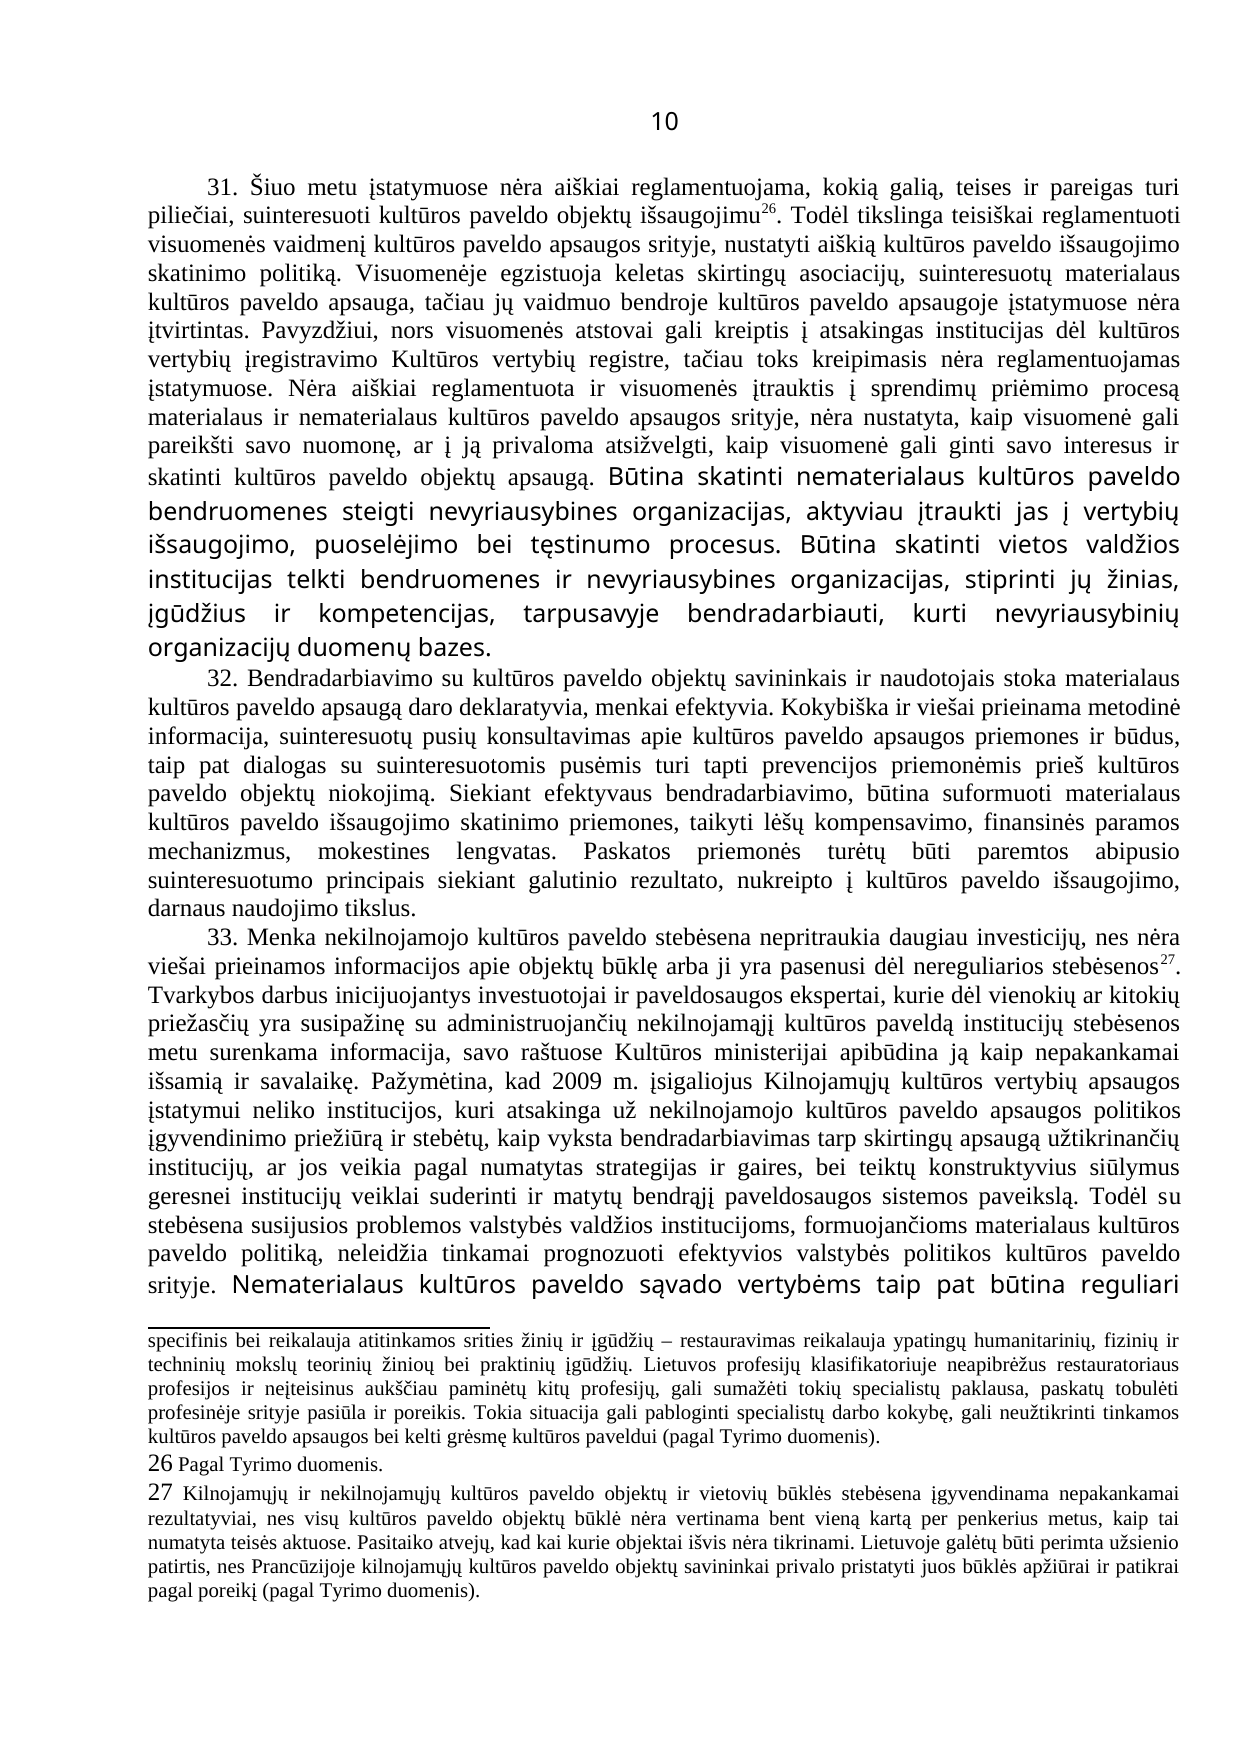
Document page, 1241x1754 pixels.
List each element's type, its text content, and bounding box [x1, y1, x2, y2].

text Kilnojamųjų ir nekilnojamųjų kultūros paveldo objektų ir vietovių būklės stebėsena įgyvendinama nepakankamai rezultatyviai, nes visų kultūros paveldo objektų būklė nėra vertinama bent vieną kartą per penkerius metus, kaip tai numatyta teisės aktuose. Pasitaiko atvejų, kad kai kurie objektai išvis nėra tikrinami. Lietuvoje galėtų būti perimta užsienio patirtis, nes Prancūzijoje kilnojamųjų kultūros paveldo objektų savininkai privalo pristatyti juos būklės apžiūrai ir patikrai pagal poreikį (pagal Tyrimo duomenis). [148, 1477, 1181, 1602]
text specifinis bei reikalauja atitinkamos srities žinių ir įgūdžių – restauravimas reikalauja ypatingų humanitarinių, fizinių ir techninių mokslų teorinių žinioų bei praktinių įgūdžių. Lietuvos profesijų klasifikatoriuje neapibrėžus restauratoriaus profesijos ir neįteisinus aukščiau paminėtų kitų profesijų, gali sumažėti tokių specialistų paklausa, paskatų tobulėti profesinėje srityje pasiūla ir poreikis. Tokia situacija gali pabloginti specialistų darbo kokybę, gali neužtikrinti tinkamos kultūros paveldo apsaugos bei kelti grėsmę kultūros paveldui (pagal Tyrimo duomenis). [148, 1328, 1181, 1448]
text Pagal Tyrimo duomenis. [148, 1448, 1181, 1477]
text 31. Šiuo metu įstatymuose nėra aiškiai reglamentuojama, kokią galią, teises ir pareigas turi piliečiai, suinteresuoti kultūros paveldo objektų išsaugojimu. Todėl tikslinga teisiškai reglamentuoti visuomenės vaidmenį kultūros paveldo apsaugos srityje, nustatyti aiškią kultūros paveldo išsaugojimo skatinimo politiką. Visuomenėje egzistuoja keletas skirtingų asociacijų, suinteresuotų materialaus kultūros paveldo apsauga, tačiau jų vaidmuo bendroje kultūros paveldo apsaugoje įstatymuose nėra įtvirtintas. Pavyzdžiui, nors visuomenės atstovai gali kreiptis į atsakingas institucijas dėl kultūros vertybių įregistravimo Kultūros vertybių registre, tačiau toks kreipimasis nėra reglamentuojamas įstatymuose. Nėra aiškiai reglamentuota ir visuomenės įtrauktis į sprendimų priėmimo procesą materialaus ir nematerialaus kultūros paveldo apsaugos srityje, nėra nustatyta, kaip visuomenė gali pareikšti savo nuomonę, ar į ją privaloma atsižvelgti, kaip visuomenė gali ginti savo interesus ir skatinti kultūros paveldo objektų apsaugą. Būtina skatinti nematerialaus kultūros paveldo bendruomenes steigti nevyriausybines organizacijas, aktyviau įtraukti jas į vertybių išsaugojimo, puoselėjimo bei tęstinumo procesus. Būtina skatinti vietos valdžios institucijas telkti bendruomenes ir nevyriausybines organizacijas, stiprinti jų žinias, įgūdžius ir kompetencijas, tarpusavyje bendradarbiauti, kurti nevyriausybinių organizacijų duomenų bazes. [148, 172, 1181, 663]
text 33. Menka nekilnojamojo kultūros paveldo stebėsena nepritraukia daugiau investicijų, nes nėra viešai prieinamos informacijos apie objektų būklę arba ji yra pasenusi dėl nereguliarios stebėsenos. Tvarkybos darbus inicijuojantys investuotojai ir paveldosaugos ekspertai, kurie dėl vienokių ar kitokių priežasčių yra susipažinę su administruojančių nekilnojamąjį kultūros paveldą institucijų stebėsenos metu surenkama informacija, savo raštuose Kultūros ministerijai apibūdina ją kaip nepakankamai išsamią ir savalaikę. Pažymėtina, kad 2009 m. įsigaliojus Kilnojamųjų kultūros vertybių apsaugos įstatymui neliko institucijos, kuri atsakinga už nekilnojamojo kultūros paveldo apsaugos politikos įgyvendinimo priežiūrą ir stebėtų, kaip vyksta bendradarbiavimas tarp skirtingų apsaugą užtikrinančių institucijų, ar jos veikia pagal numatytas strategijas ir gaires, bei teiktų konstruktyvius siūlymus geresnei institucijų veiklai suderinti ir matytų bendrąjį paveldosaugos sistemos paveikslą. Todėl su stebėsena susijusios problemos valstybės valdžios institucijoms, formuojančioms materialaus kultūros paveldo politiką, neleidžia tinkamai prognozuoti efektyvios valstybės politikos kultūros paveldo srityje. Nematerialaus kultūros paveldo sąvado vertybėms taip pat būtina reguliari [148, 922, 1181, 1301]
text 32. Bendradarbiavimo su kultūros paveldo objektų savininkais ir naudotojais stoka materialaus kultūros paveldo apsaugą daro deklaratyvia, menkai efektyvia. Kokybiška ir viešai prieinama metodinė informacija, suinteresuotų pusių konsultavimas apie kultūros paveldo apsaugos priemones ir būdus, taip pat dialogas su suinteresuotomis pusėmis turi tapti prevencijos priemonėmis prieš kultūros paveldo objektų niokojimą. Siekiant efektyvaus bendradarbiavimo, būtina suformuoti materialaus kultūros paveldo išsaugojimo skatinimo priemones, taikyti lėšų kompensavimo, finansinės paramos mechanizmus, mokestines lengvatas. Paskatos priemonės turėtų būti paremtos abipusio suinteresuotumo principais siekiant galutinio rezultato, nukreipto į kultūros paveldo išsaugojimo, darnaus naudojimo tikslus. [148, 663, 1181, 922]
